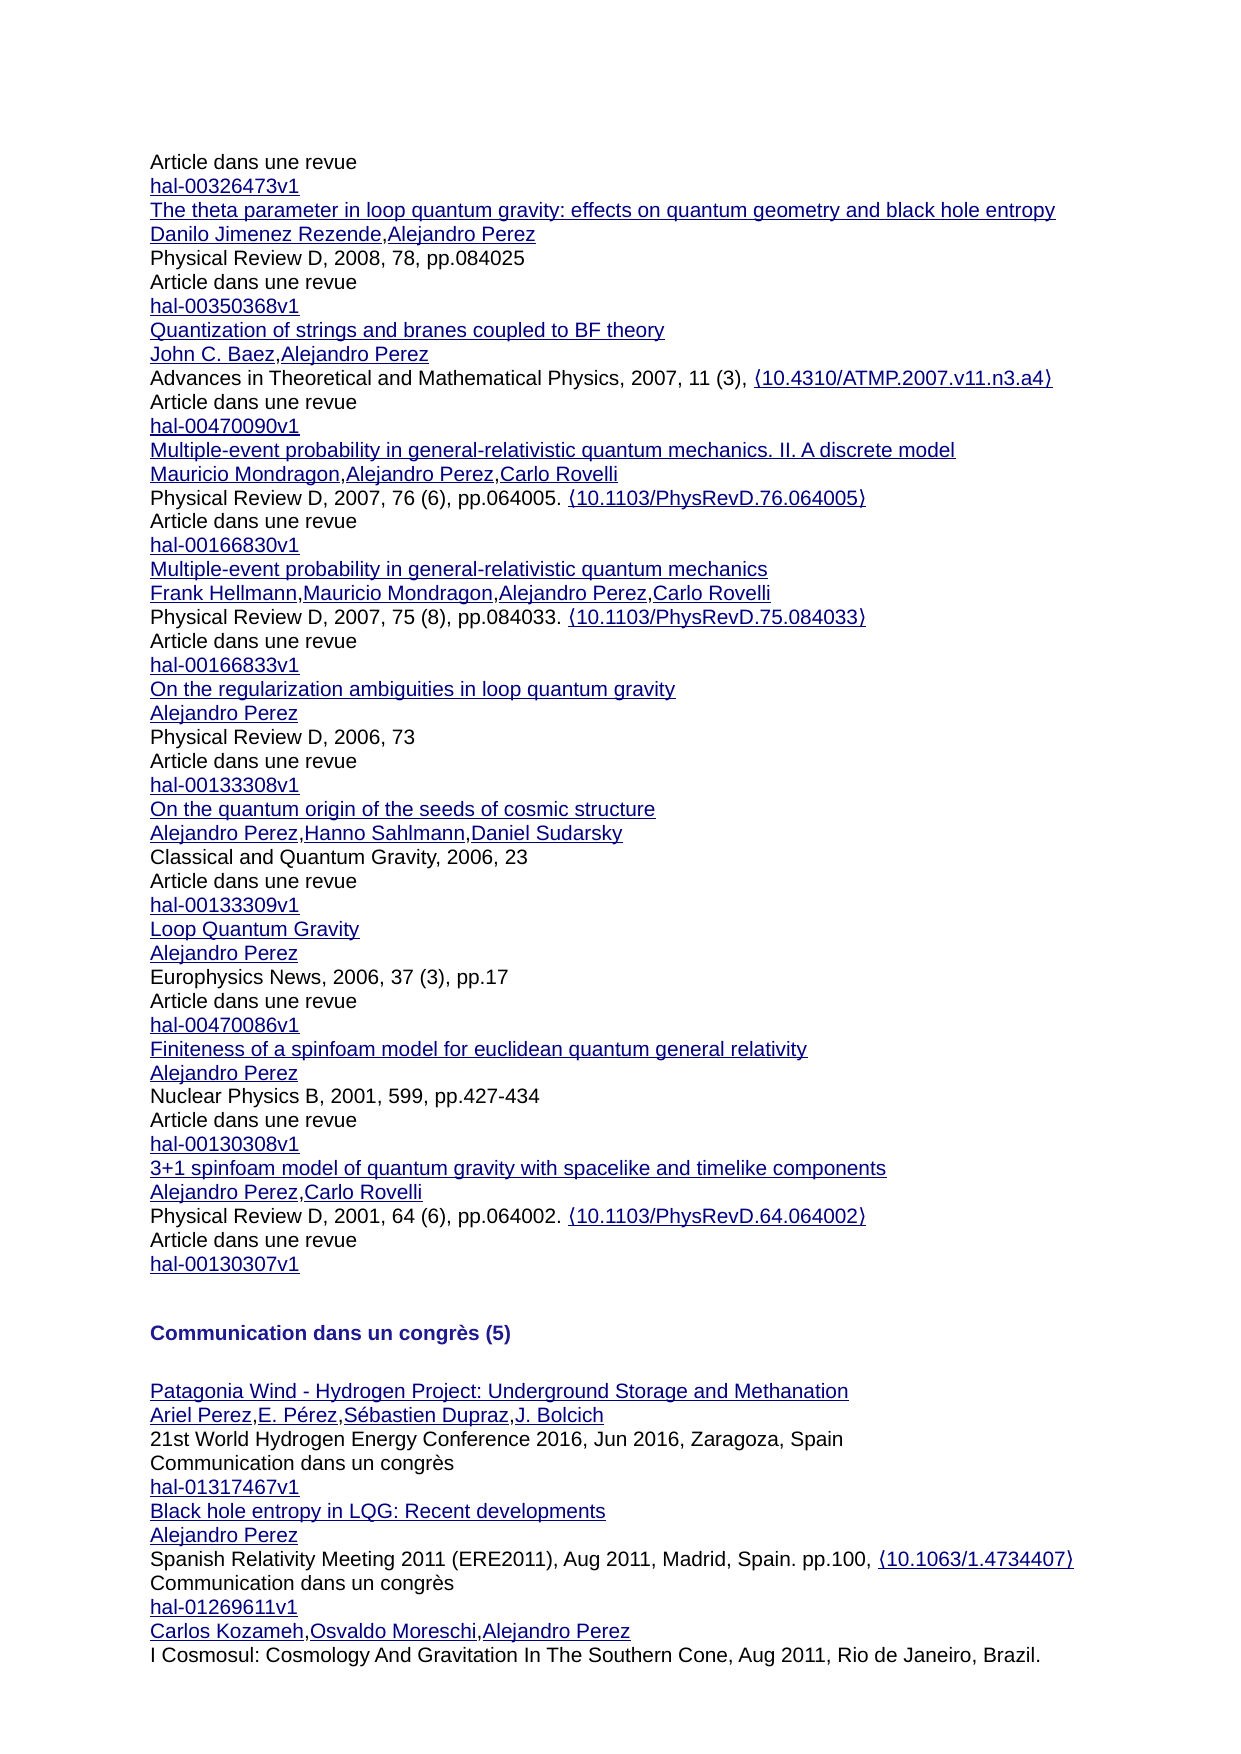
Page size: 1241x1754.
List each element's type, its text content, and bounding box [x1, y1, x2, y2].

table_header Patagonia Wind - Hydrogen Project: Underground Storage and Methanation Ariel Perez,E. Pérez,Sébastien Dupraz,J. Bolcich 21st World Hydrogen Energy Conference 2016, Jun 2016, Zaragoza, Spain Communication dans un congrès hal-01317467v1 [150, 1379, 1090, 1499]
table_cell Finiteness of a spinfoam model for euclidean quantum general relativity Alejandro Perez Nuclear Physics B, 2001, 599, pp.427-434 Article dans une revue hal-00130308v1 [150, 1036, 1090, 1156]
table_cell Multiple-event probability in general-relativistic quantum mechanics. II. A discrete model Mauricio Mondragon,Alejandro Perez,Carlo Rovelli Physical Review D, 2007, 76 (6), pp.064005. ⟨10.1103/PhysRevD.76.064005⟩ Article dans une revue hal-00166830v1 [150, 438, 1090, 557]
table_cell The theta parameter in loop quantum gravity: effects on quantum geometry and black hole entropy Danilo Jimenez Rezende,Alejandro Perez Physical Review D, 2008, 78, pp.084025 Article dans une revue hal-00350368v1 [150, 198, 1090, 318]
table_cell Quantization of strings and branes coupled to BF theory John C. Baez,Alejandro Perez Advances in Theoretical and Mathematical Physics, 2007, 11 (3), ⟨10.4310/ATMP.2007.v11.n3.a4⟩ Article dans une revue hal-00470090v1 [150, 318, 1090, 437]
table_cell On the quantum origin of the seeds of cosmic structure Alejandro Perez,Hanno Sahlmann,Daniel Sudarsky Classical and Quantum Gravity, 2006, 23 Article dans une revue hal-00133309v1 [150, 797, 1090, 917]
table_cell Multiple-event probability in general-relativistic quantum mechanics Frank Hellmann,Mauricio Mondragon,Alejandro Perez,Carlo Rovelli Physical Review D, 2007, 75 (8), pp.084033. ⟨10.1103/PhysRevD.75.084033⟩ Article dans une revue hal-00166833v1 [150, 557, 1090, 677]
table_cell Loop Quantum Gravity Alejandro Perez Europhysics News, 2006, 37 (3), pp.17 Article dans une revue hal-00470086v1 [150, 917, 1090, 1036]
table_cell On the regularization ambiguities in loop quantum gravity Alejandro Perez Physical Review D, 2006, 73 Article dans une revue hal-00133308v1 [150, 677, 1090, 797]
table_cell Regular isolated black holes Carlos Kozameh,Osvaldo Moreschi,Alejandro Perez I Cosmosul: Cosmology And Gravitation In The Southern Cone, Aug 2011, Rio de Janeiro, Brazil. pp.124-127, ⟨10.1063/1.4756825⟩ Communication dans un congrès hal-00618576v1 [150, 1619, 1090, 1667]
table_cell 3+1 spinfoam model of quantum gravity with spacelike and timelike components Alejandro Perez,Carlo Rovelli Physical Review D, 2001, 64 (6), pp.064002. ⟨10.1103/PhysRevD.64.064002⟩ Article dans une revue hal-00130307v1 [150, 1156, 1090, 1276]
subtitle Communication dans un congrès (5) [150, 1321, 1090, 1345]
table_cell Article dans une revue hal-00326473v1 [150, 150, 1090, 198]
table_cell Black hole entropy in LQG: Recent developments Alejandro Perez Spanish Relativity Meeting 2011 (ERE2011), Aug 2011, Madrid, Spain. pp.100, ⟨10.1063/1.4734407⟩ Communication dans un congrès hal-01269611v1 [150, 1499, 1090, 1619]
